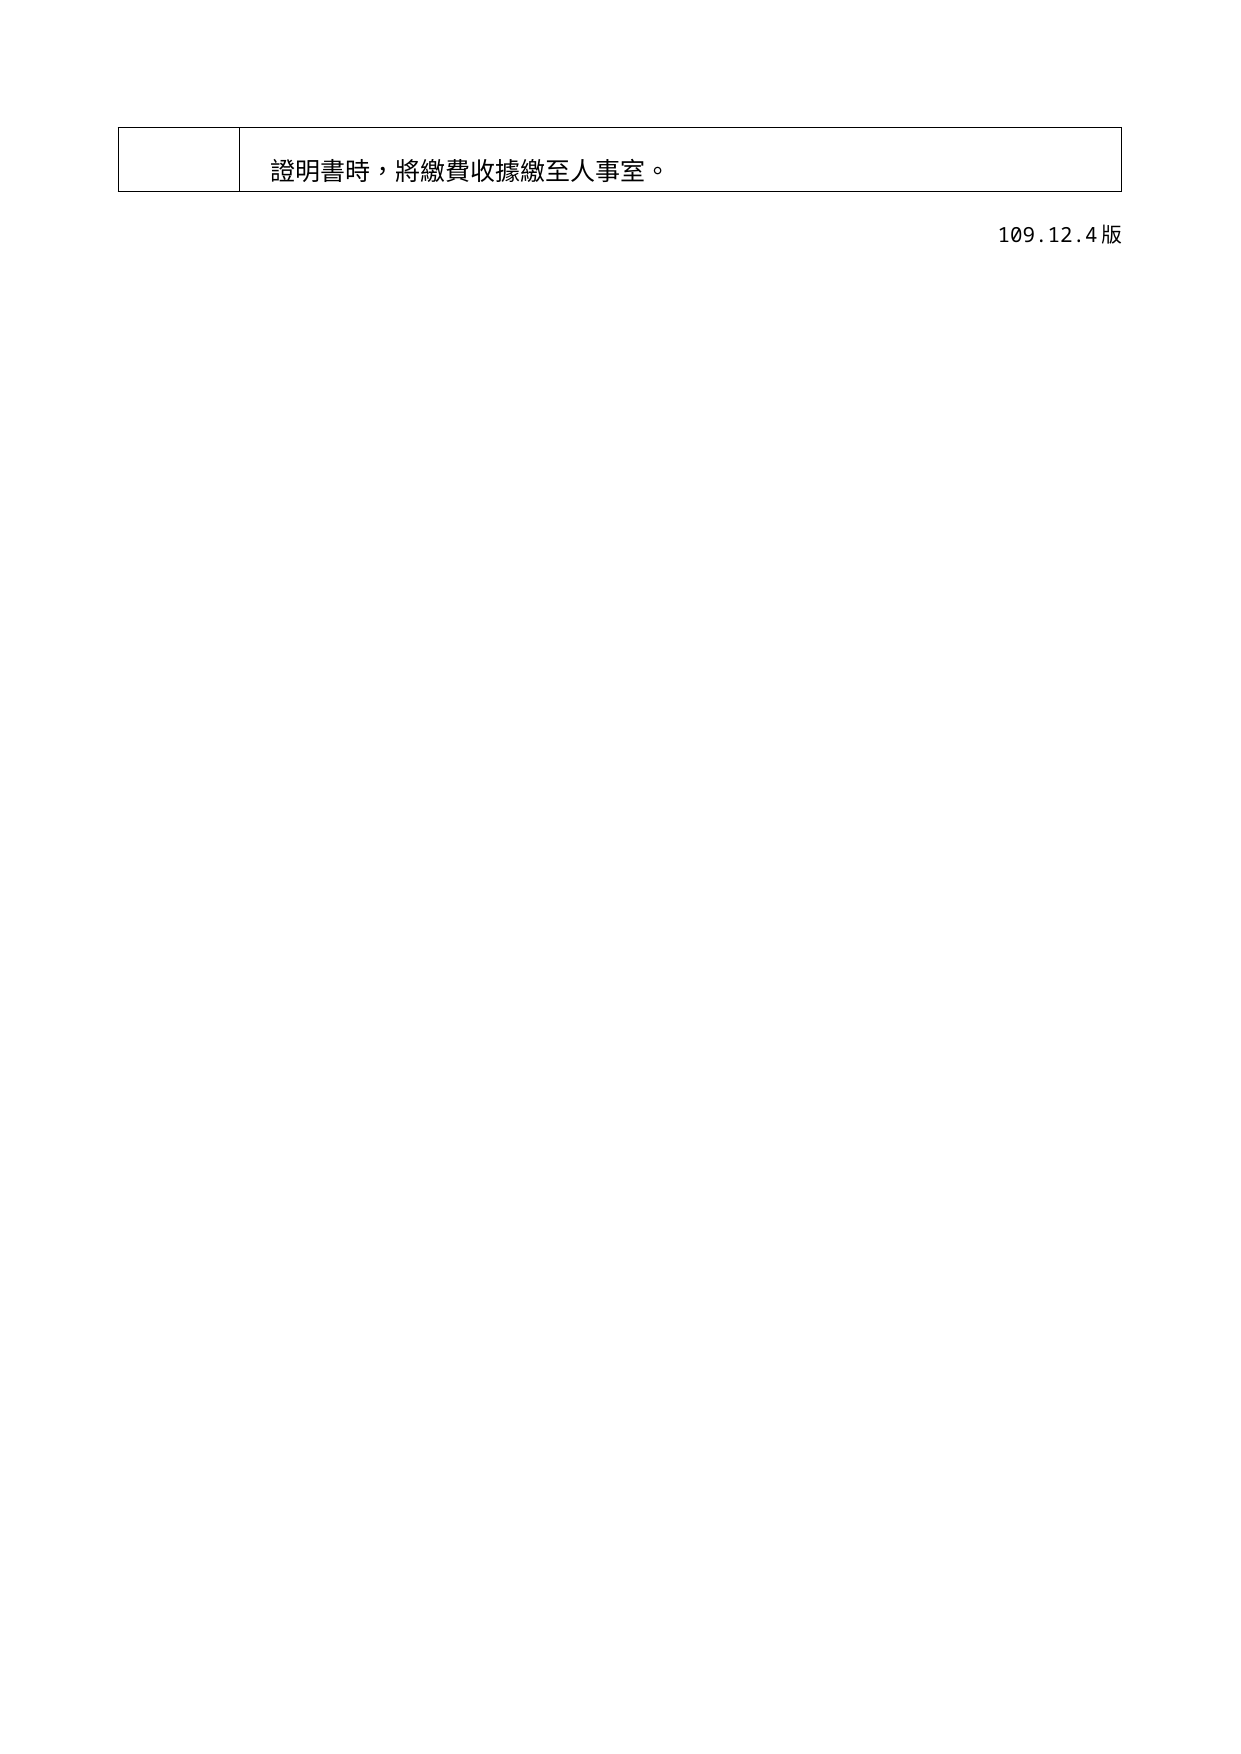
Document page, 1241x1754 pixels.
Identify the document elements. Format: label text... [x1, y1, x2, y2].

table_cell [119, 128, 239, 191]
text 109.12.4版 [118, 192, 1122, 254]
table_cell 證明書時，將繳費收據繳至人事室。 [240, 128, 1121, 191]
